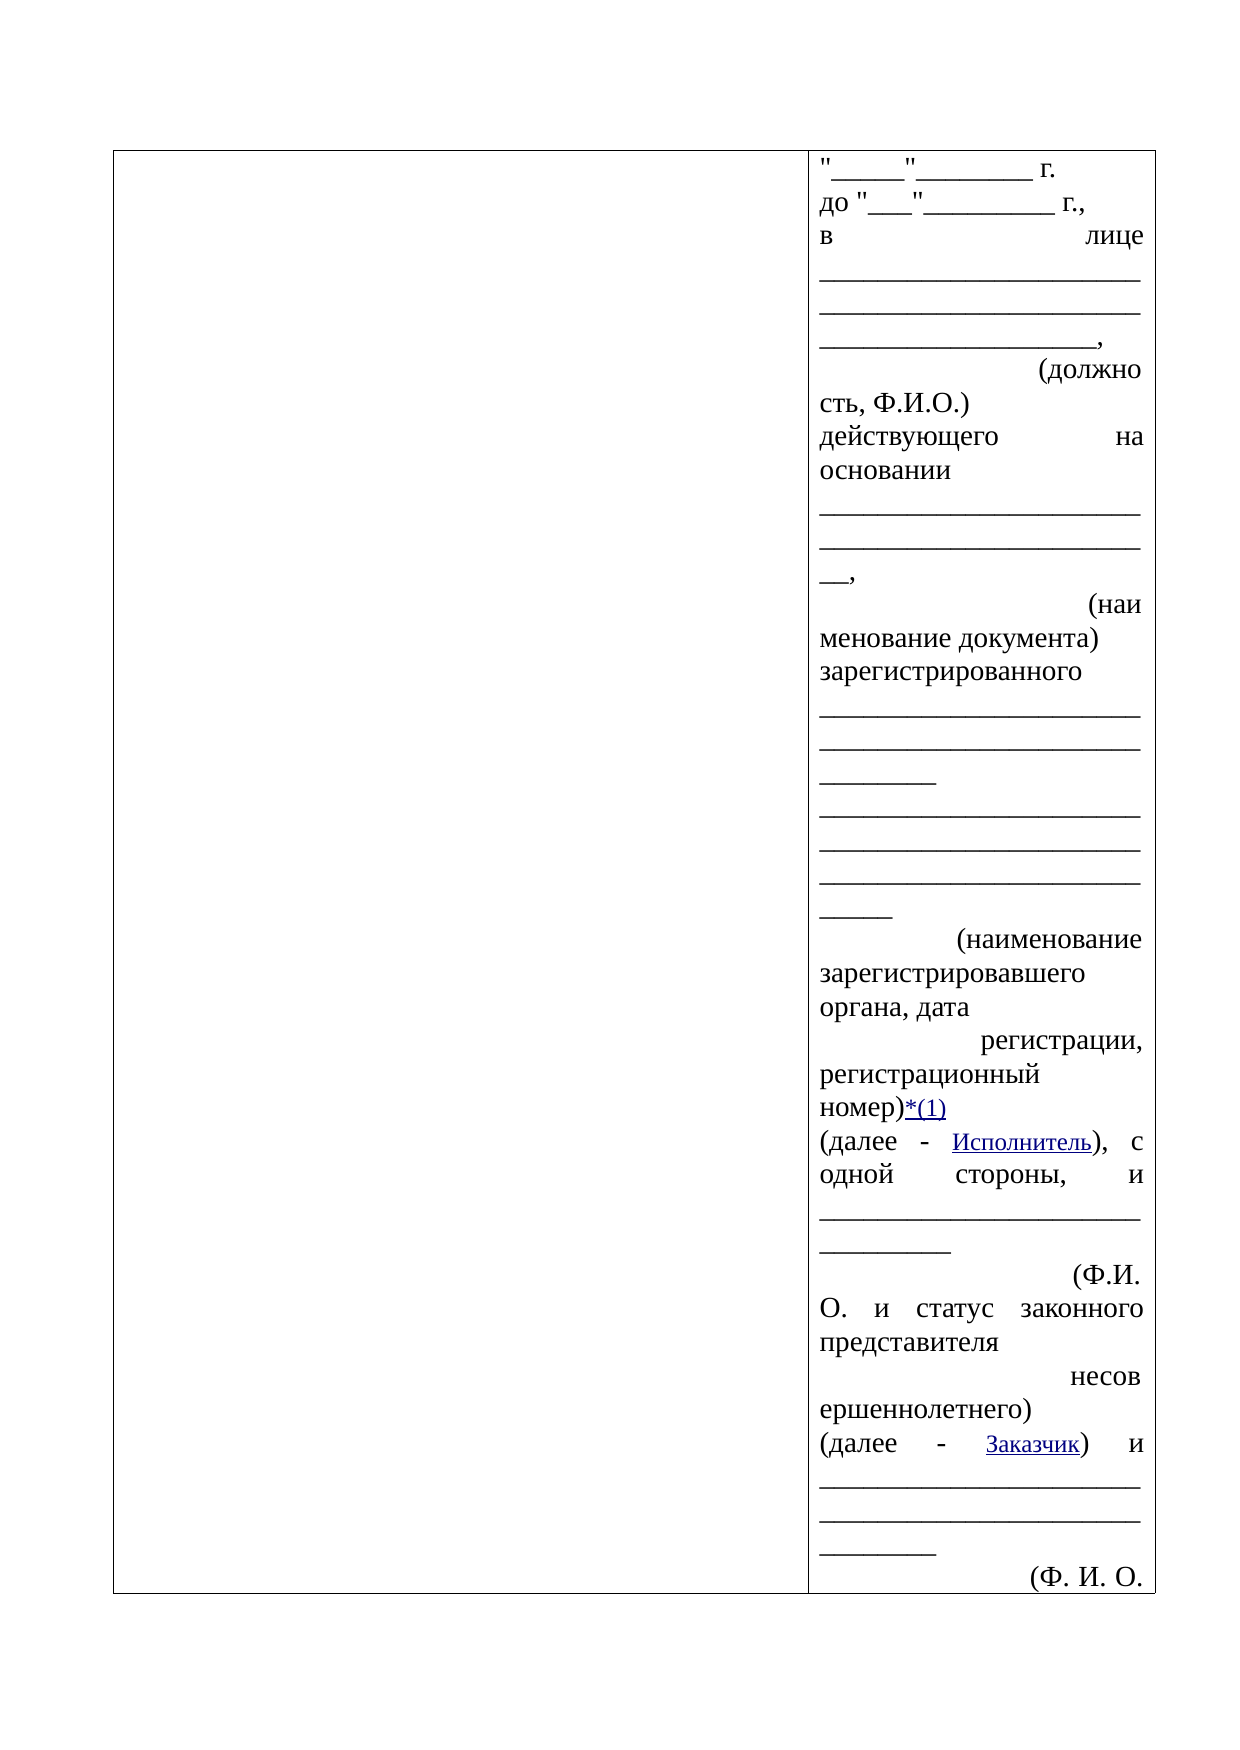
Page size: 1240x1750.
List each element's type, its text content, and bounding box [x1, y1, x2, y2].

table_header "_____"________ г. до "___"_________ г., в лице _______________________________________________________________, (должность, Ф.И.О.) действующего на основании ______________________________________________, (наименование документа) зарегистрированного ____________________________________________________ _______________________________________________________________________ (наименование зарегистрировавшего органа, дата регистрации, регистрационный номер)*(1) (далее - Исполнитель), с одной стороны, и _______________________________ (Ф.И.О. и статус законного представителя несовершеннолетнего) (далее - Заказчик) и ____________________________________________________ (Ф. И. О. [809, 151, 1155, 1592]
table_header [114, 151, 808, 1592]
